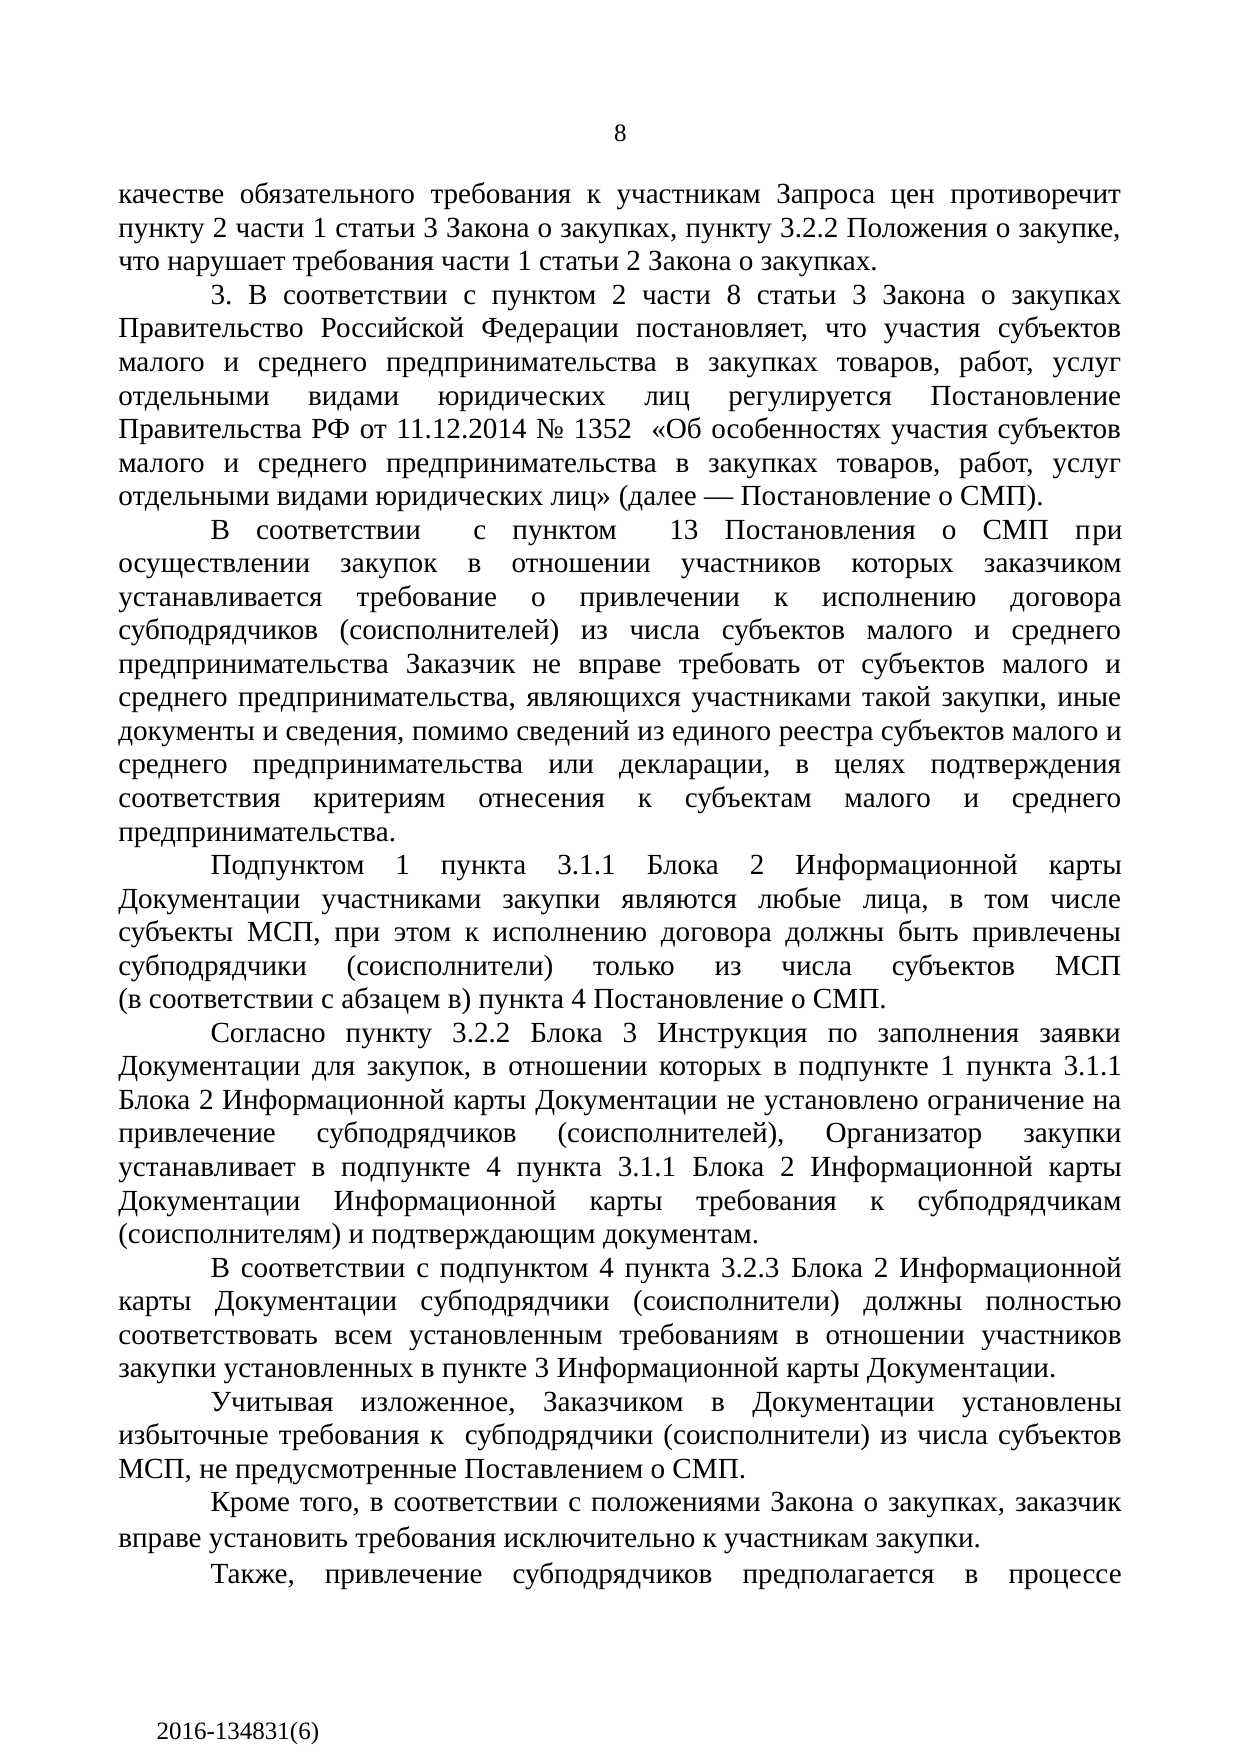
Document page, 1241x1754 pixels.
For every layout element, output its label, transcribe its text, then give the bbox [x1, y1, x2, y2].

text Учитывая изложенное, Заказчиком в Документации установлены избыточные требования к субподрядчики (соисполнители) из числа субъектов МСП, не предусмотренные Поставлением о СМП. [118, 1384, 1122, 1484]
text Согласно пункту 3.2.2 Блока 3 Инструкция по заполнения заявки Документации для закупок, в отношении которых в подпункте 1 пункта 3.1.1 Блока 2 Информационной карты Документации не установлено ограничение на привлечение субподрядчиков (соисполнителей), Организатор закупки устанавливает в подпункте 4 пункта 3.1.1 Блока 2 Информационной карты Документации Информационной карты требования к субподрядчикам (соисполнителям) и подтверждающим документам. [118, 1015, 1122, 1250]
text качестве обязательного требования к участникам Запроса цен противоречит пункту 2 части 1 статьи 3 Закона о закупках, пункту 3.2.2 Положения о закупке, что нарушает требования части 1 статьи 2 Закона о закупках. [118, 176, 1122, 277]
text В соответствии с подпунктом 4 пункта 3.2.3 Блока 2 Информационной карты Документации субподрядчики (соисполнители) должны полностью соответствовать всем установленным требованиям в отношении участников закупки установленных в пункте 3 Информационной карты Документации. [118, 1250, 1122, 1384]
text Кроме того, в соответствии с положениями Закона о закупках, заказчик вправе установить требования исключительно к участникам закупки. [118, 1484, 1122, 1554]
text Подпунктом 1 пункта 3.1.1 Блока 2 Информационной карты Документации участниками закупки являются любые лица, в том числе субъекты МСП, при этом к исполнению договора должны быть привлечены субподрядчики (соисполнители) только из числа субъектов МСП (в соответствии с абзацем в) пункта 4 Постановление о СМП. [118, 847, 1122, 1015]
text 3. В соответствии с пунктом 2 части 8 статьи 3 Закона о закупках Правительство Российской Федерации постановляет, что участия субъектов малого и среднего предпринимательства в закупках товаров, работ, услуг отдельными видами юридических лиц регулируется Постановление Правительства РФ от 11.12.2014 № 1352 «Об особенностях участия субъектов малого и среднего предпринимательства в закупках товаров, работ, услуг отдельными видами юридических лиц» (далее — Постановление о СМП). [118, 277, 1122, 512]
text Также, привлечение субподрядчиков предполагается в процессе [118, 1556, 1122, 1590]
text В соответствии с пунктом 13 Постановления о СМП при осуществлении закупок в отношении участников которых заказчиком устанавливается требование о привлечении к исполнению договора субподрядчиков (соисполнителей) из числа субъектов малого и среднего предпринимательства Заказчик не вправе требовать от субъектов малого и среднего предпринимательства, являющихся участниками такой закупки, иные документы и сведения, помимо сведений из единого реестра субъектов малого и среднего предпринимательства или декларации, в целях подтверждения соответствия критериям отнесения к субъектам малого и среднего предпринимательства. [118, 512, 1122, 847]
